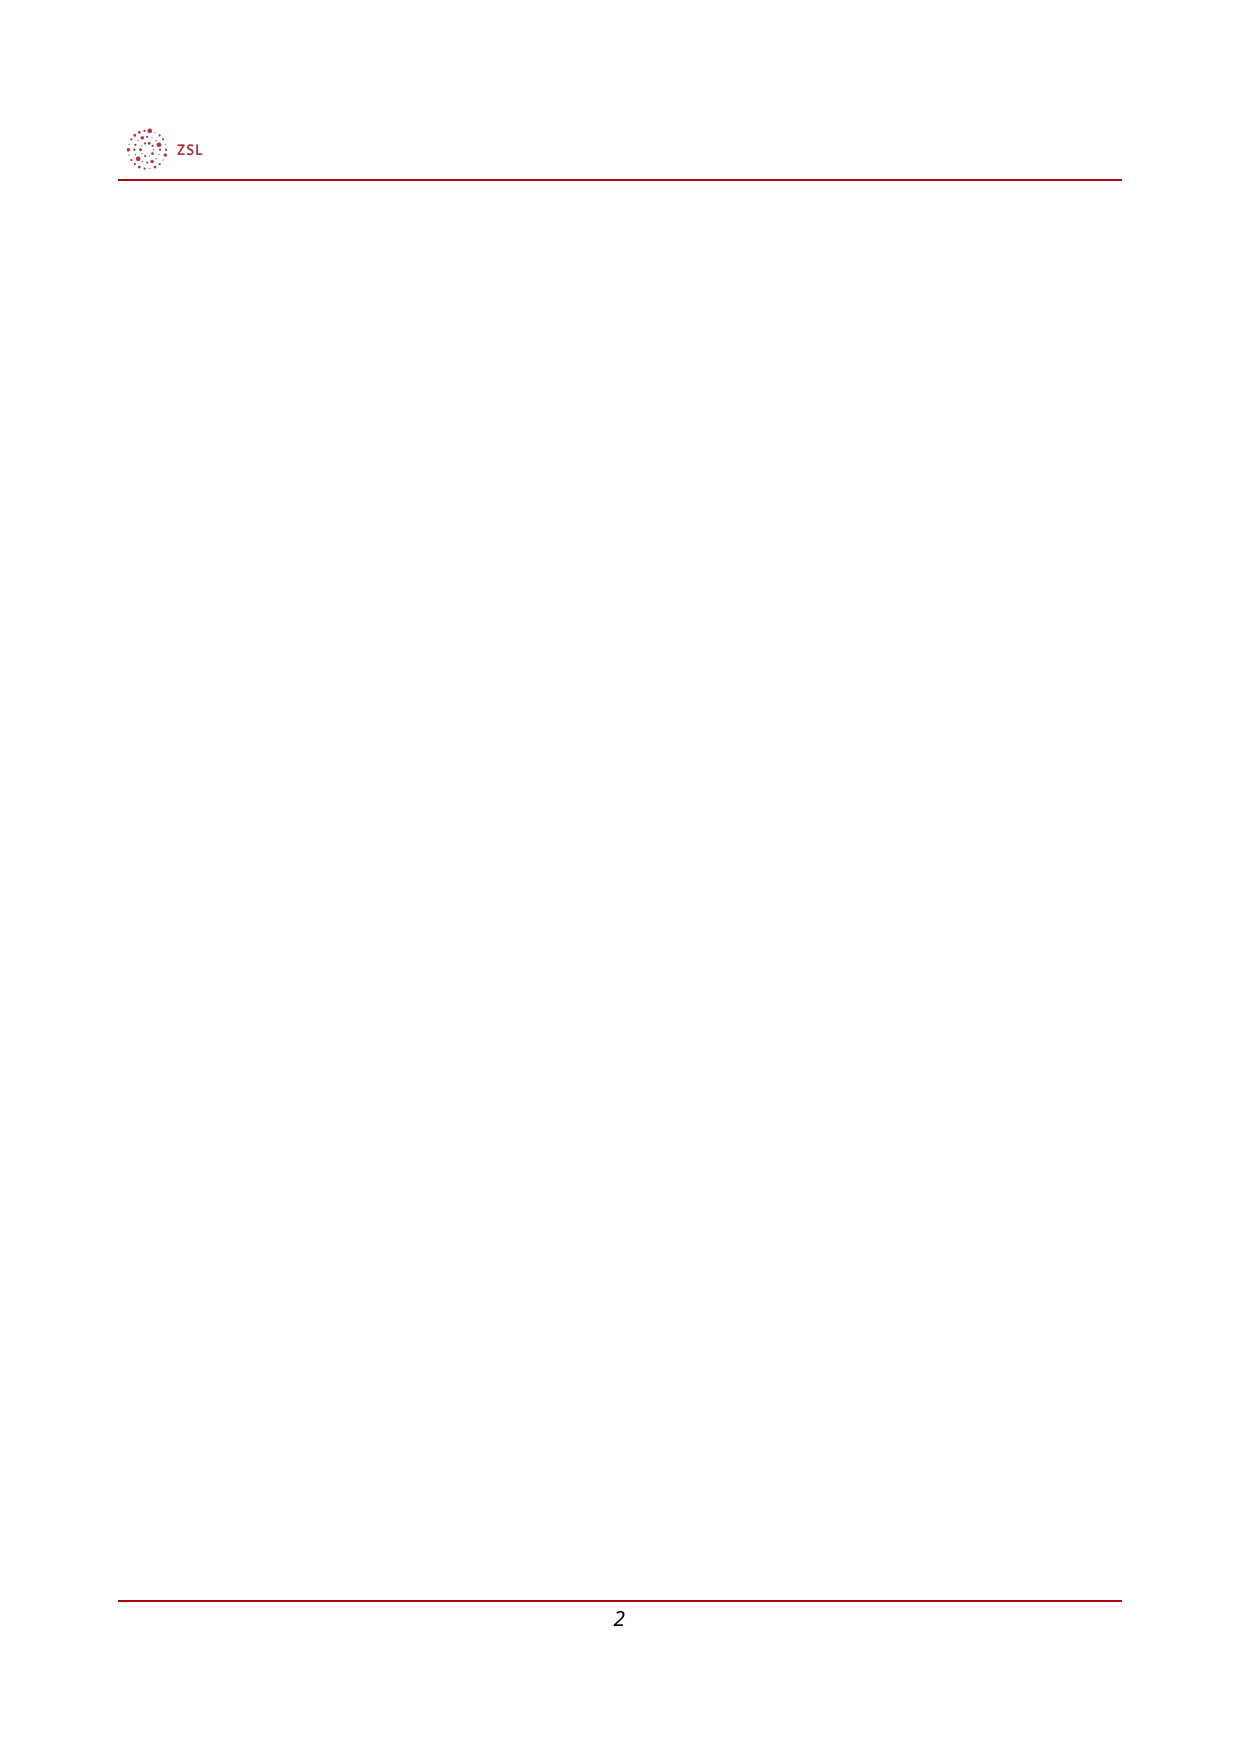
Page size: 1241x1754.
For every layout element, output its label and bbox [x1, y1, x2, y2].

picture [127, 128, 203, 170]
